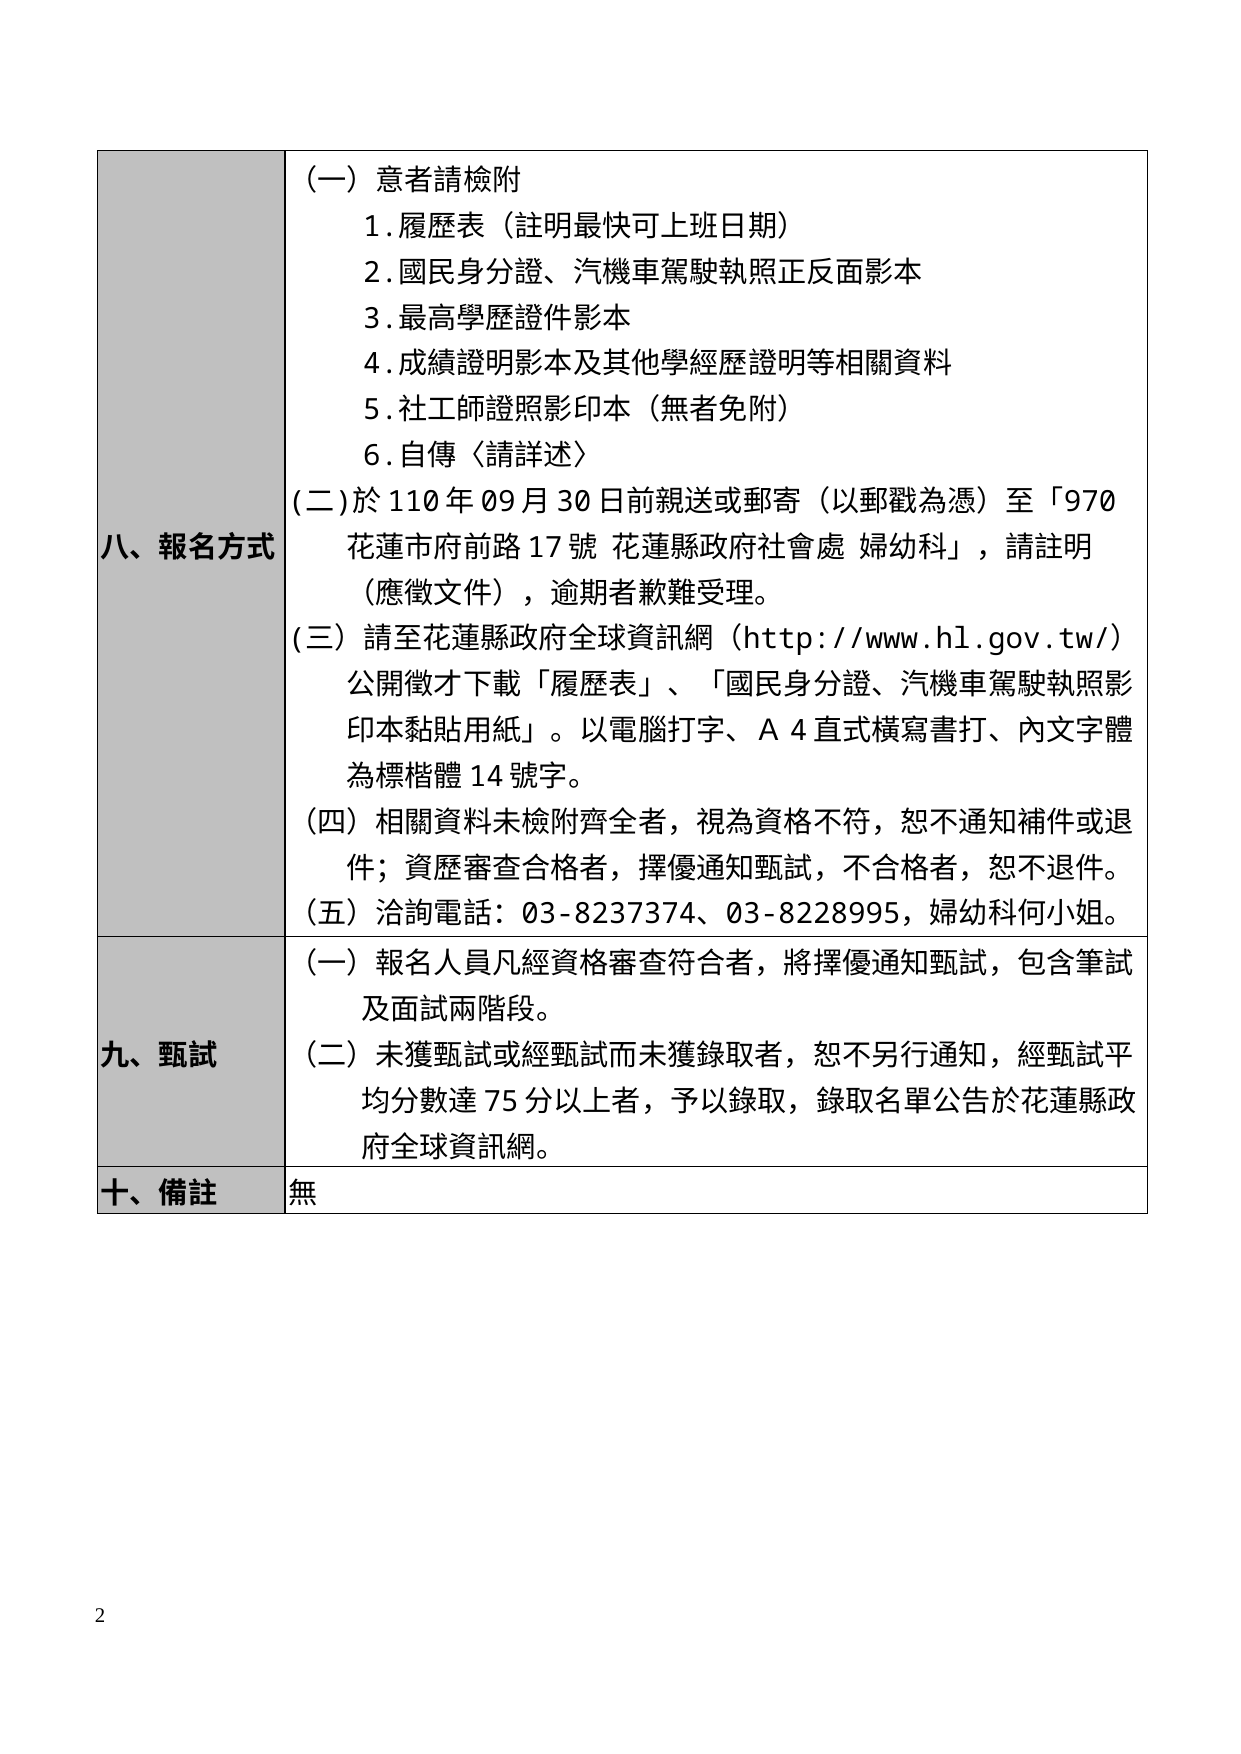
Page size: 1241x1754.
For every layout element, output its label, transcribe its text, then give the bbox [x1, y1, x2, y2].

table_cell 十、備註 [98, 1167, 284, 1213]
table_cell 無 [286, 1167, 1147, 1213]
table_cell （一）意者請檢附 1.履歷表（註明最快可上班日期） 2.國民身分證、汽機車駕駛執照正反面影本 3.最高學歷證件影本 4.成績證明影本及其他學經歷證明等相關資料 5.社工師證照影印本（無者免附） 6.自傳〈請詳述〉 (二)於110年09月30日前親送或郵寄（以郵戳為憑）至「970 花蓮市府前路17號 花蓮縣政府社會處 婦幼科」，請註明（應徵文件），逾期者歉難受理。 (三）請至花蓮縣政府全球資訊網（http://www.hl.gov.tw/）公開徵才下載「履歷表」、「國民身分證、汽機車駕駛執照影印本黏貼用紙」。以電腦打字、Ａ4直式橫寫書打、內文字體為標楷體14號字。 （四）相關資料未檢附齊全者，視為資格不符，恕不通知補件或退件；資歷審查合格者，擇優通知甄試，不合格者，恕不退件。 （五）洽詢電話：03-8237374、03-8228995，婦幼科何小姐。 [286, 151, 1147, 936]
table_cell 九、甄試 [98, 937, 284, 1166]
table_cell 八、報名方式 [98, 151, 284, 936]
table_cell （一）報名人員凡經資格審查符合者，將擇優通知甄試，包含筆試及面試兩階段。 （二）未獲甄試或經甄試而未獲錄取者，恕不另行通知，經甄試平均分數達75分以上者，予以錄取，錄取名單公告於花蓮縣政府全球資訊網。 [286, 937, 1147, 1166]
